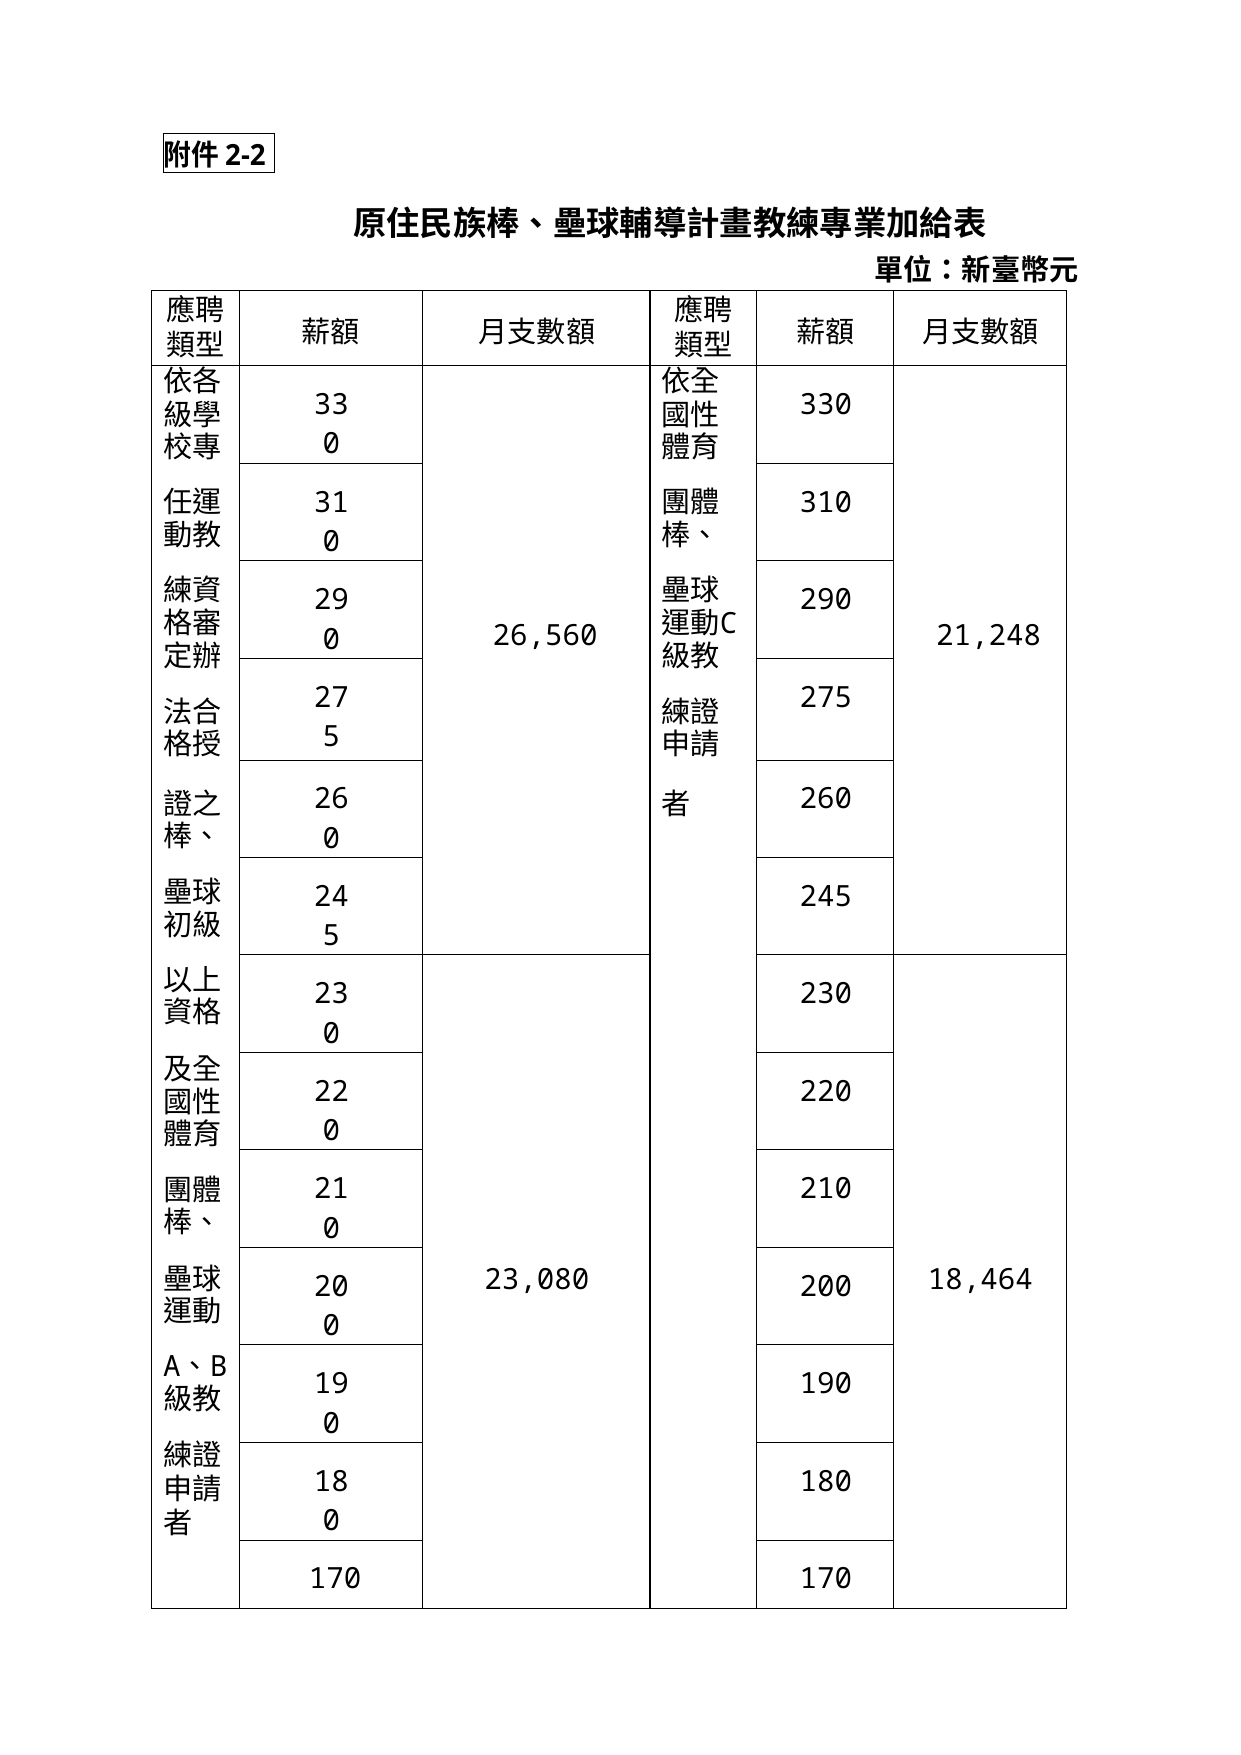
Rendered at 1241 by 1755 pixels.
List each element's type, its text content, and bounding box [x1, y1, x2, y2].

table_cell [894, 789, 1066, 821]
table_cell [894, 697, 1066, 729]
table_cell [423, 1207, 649, 1263]
table_cell 棒、 [152, 821, 239, 877]
table_cell 以上 [152, 966, 239, 998]
table_cell 230 [240, 955, 422, 1052]
table_cell [423, 576, 649, 608]
table_cell 練證 [651, 697, 756, 729]
table_cell 者 [651, 789, 756, 821]
table_cell 體育 [651, 433, 756, 487]
table_cell 23,080 [423, 1263, 649, 1298]
table_cell [423, 789, 649, 821]
table_cell A、B [152, 1351, 239, 1383]
table_cell [894, 1351, 1066, 1383]
table_cell [651, 1442, 756, 1474]
table_cell 資格 [152, 998, 239, 1054]
subtitle 原住民族棒、壘球輔導計畫教練專業加給表 [159, 192, 1180, 246]
table_cell 棒、 [651, 520, 756, 576]
table_cell 245 [240, 858, 422, 954]
table_cell [651, 1207, 756, 1263]
table_cell 練資 [152, 576, 239, 608]
table_cell 180 [240, 1443, 422, 1539]
table_cell 級教 [152, 1384, 239, 1442]
text 附件 2-2 [164, 134, 274, 172]
table_cell [423, 1087, 649, 1119]
table_cell 依各 [152, 366, 239, 400]
table_cell [651, 998, 756, 1054]
table_cell [423, 400, 649, 432]
table_header 應聘類型 [651, 291, 756, 365]
table_cell [423, 1506, 649, 1608]
table_cell [423, 1298, 649, 1351]
table_cell 200 [757, 1248, 893, 1344]
table_cell [894, 1087, 1066, 1119]
table_cell 團體 [651, 488, 756, 520]
table_cell [423, 910, 649, 954]
table_cell [651, 910, 756, 966]
table_header 薪額 [240, 291, 422, 365]
table_cell 170 [757, 1541, 893, 1608]
table_cell [423, 1055, 649, 1087]
table_cell 290 [240, 561, 422, 658]
table_cell [894, 1474, 1066, 1506]
table_cell [651, 1087, 756, 1119]
table_cell [894, 878, 1066, 910]
table_cell [423, 1119, 649, 1175]
table_cell 190 [757, 1345, 893, 1442]
table_cell [423, 998, 649, 1054]
table_cell [894, 366, 1066, 400]
table_cell [651, 966, 756, 998]
table_header 月支數額 [894, 291, 1066, 365]
table_cell [651, 1119, 756, 1175]
table_cell [894, 1506, 1066, 1608]
table_cell 220 [757, 1053, 893, 1149]
table_cell 310 [240, 464, 422, 560]
table_cell [894, 1442, 1066, 1474]
table_cell 依全 [651, 366, 756, 400]
table_cell 290 [757, 561, 893, 658]
table_cell 200 [240, 1248, 422, 1344]
table_cell 格授 [152, 729, 239, 789]
table_cell [423, 955, 649, 966]
table_cell 及全 [152, 1055, 239, 1087]
table_cell [894, 955, 1066, 966]
table_cell [894, 1384, 1066, 1442]
table_cell [894, 910, 1066, 954]
table_cell [423, 1474, 649, 1506]
table_cell 法合 [152, 697, 239, 729]
table_cell [894, 433, 1066, 487]
table_cell [423, 520, 649, 576]
table_cell [651, 1263, 756, 1298]
table_cell [894, 1207, 1066, 1263]
table_header 應聘類型 [152, 291, 239, 365]
table_cell [651, 1384, 756, 1442]
table_cell 210 [757, 1150, 893, 1247]
table_cell 230 [757, 955, 893, 1052]
table_cell 壘球 [651, 576, 756, 608]
table_cell [894, 1055, 1066, 1087]
table_cell 級學 [152, 400, 239, 432]
text 單位：新臺幣元 [870, 246, 1082, 288]
table_cell [423, 729, 649, 789]
table_cell 26,560 [423, 608, 649, 697]
table_cell 運動 [152, 1298, 239, 1351]
table_cell [894, 966, 1066, 998]
table_cell [651, 1351, 756, 1383]
table_cell 21,248 [894, 608, 1066, 697]
table_cell [894, 576, 1066, 608]
table_cell [894, 998, 1066, 1054]
table_cell 壘球 [152, 1263, 239, 1298]
table_cell 申請 [152, 1474, 239, 1506]
table_cell [423, 1442, 649, 1474]
table_cell 運動C 級教 [651, 608, 756, 697]
table_cell [894, 821, 1066, 877]
table_cell 180 [757, 1443, 893, 1539]
table_cell [423, 366, 649, 400]
table_cell 證之 [152, 789, 239, 821]
table_cell 275 [757, 659, 893, 759]
table_cell [894, 488, 1066, 520]
table_cell [651, 878, 756, 910]
table_cell [651, 1474, 756, 1506]
table_cell 體育 [152, 1119, 239, 1175]
table_cell 練證 [152, 1442, 239, 1474]
table_cell 動教 [152, 520, 239, 576]
text [1067, 290, 1091, 1608]
table_cell [651, 1175, 756, 1207]
table_cell [894, 1119, 1066, 1175]
table_cell 330 [757, 366, 893, 463]
table_cell [651, 1298, 756, 1351]
table_cell 校專 [152, 433, 239, 487]
table_cell 260 [240, 761, 422, 857]
table_cell [423, 488, 649, 520]
table_cell 任運 [152, 488, 239, 520]
table_cell [894, 729, 1066, 789]
table_cell 團體 [152, 1175, 239, 1207]
table_cell [894, 520, 1066, 576]
table_cell 壘球 [152, 878, 239, 910]
table_cell [423, 433, 649, 487]
table_cell 棒、 [152, 1207, 239, 1263]
table_cell 170 [240, 1541, 422, 1608]
table_cell [651, 821, 756, 877]
table_cell 申請 [651, 729, 756, 789]
table_cell [894, 400, 1066, 432]
table_header 薪額 [757, 291, 893, 365]
table_cell 210 [240, 1150, 422, 1247]
table_cell [894, 1175, 1066, 1207]
table_cell [894, 1298, 1066, 1351]
table_cell 者 [152, 1506, 239, 1608]
table_header 月支數額 [423, 291, 649, 365]
table_cell 格審 定辦 [152, 608, 239, 697]
table_cell 310 [757, 464, 893, 560]
table_cell [423, 1384, 649, 1442]
table_cell [423, 697, 649, 729]
table_cell [423, 966, 649, 998]
table_cell 260 [757, 761, 893, 857]
table_cell 330 [240, 366, 422, 463]
table_cell [423, 1175, 649, 1207]
table_cell [651, 1506, 756, 1608]
table_cell 國性 [651, 400, 756, 432]
table_cell 18,464 [894, 1263, 1066, 1298]
table_cell 初級 [152, 910, 239, 966]
table_cell 190 [240, 1345, 422, 1442]
table_cell 220 [240, 1053, 422, 1149]
table_cell 275 [240, 659, 422, 759]
table_cell [423, 1351, 649, 1383]
table_cell [423, 821, 649, 877]
table_cell [423, 878, 649, 910]
table_cell 國性 [152, 1087, 239, 1119]
table_cell [651, 1055, 756, 1087]
table_cell 245 [757, 858, 893, 954]
